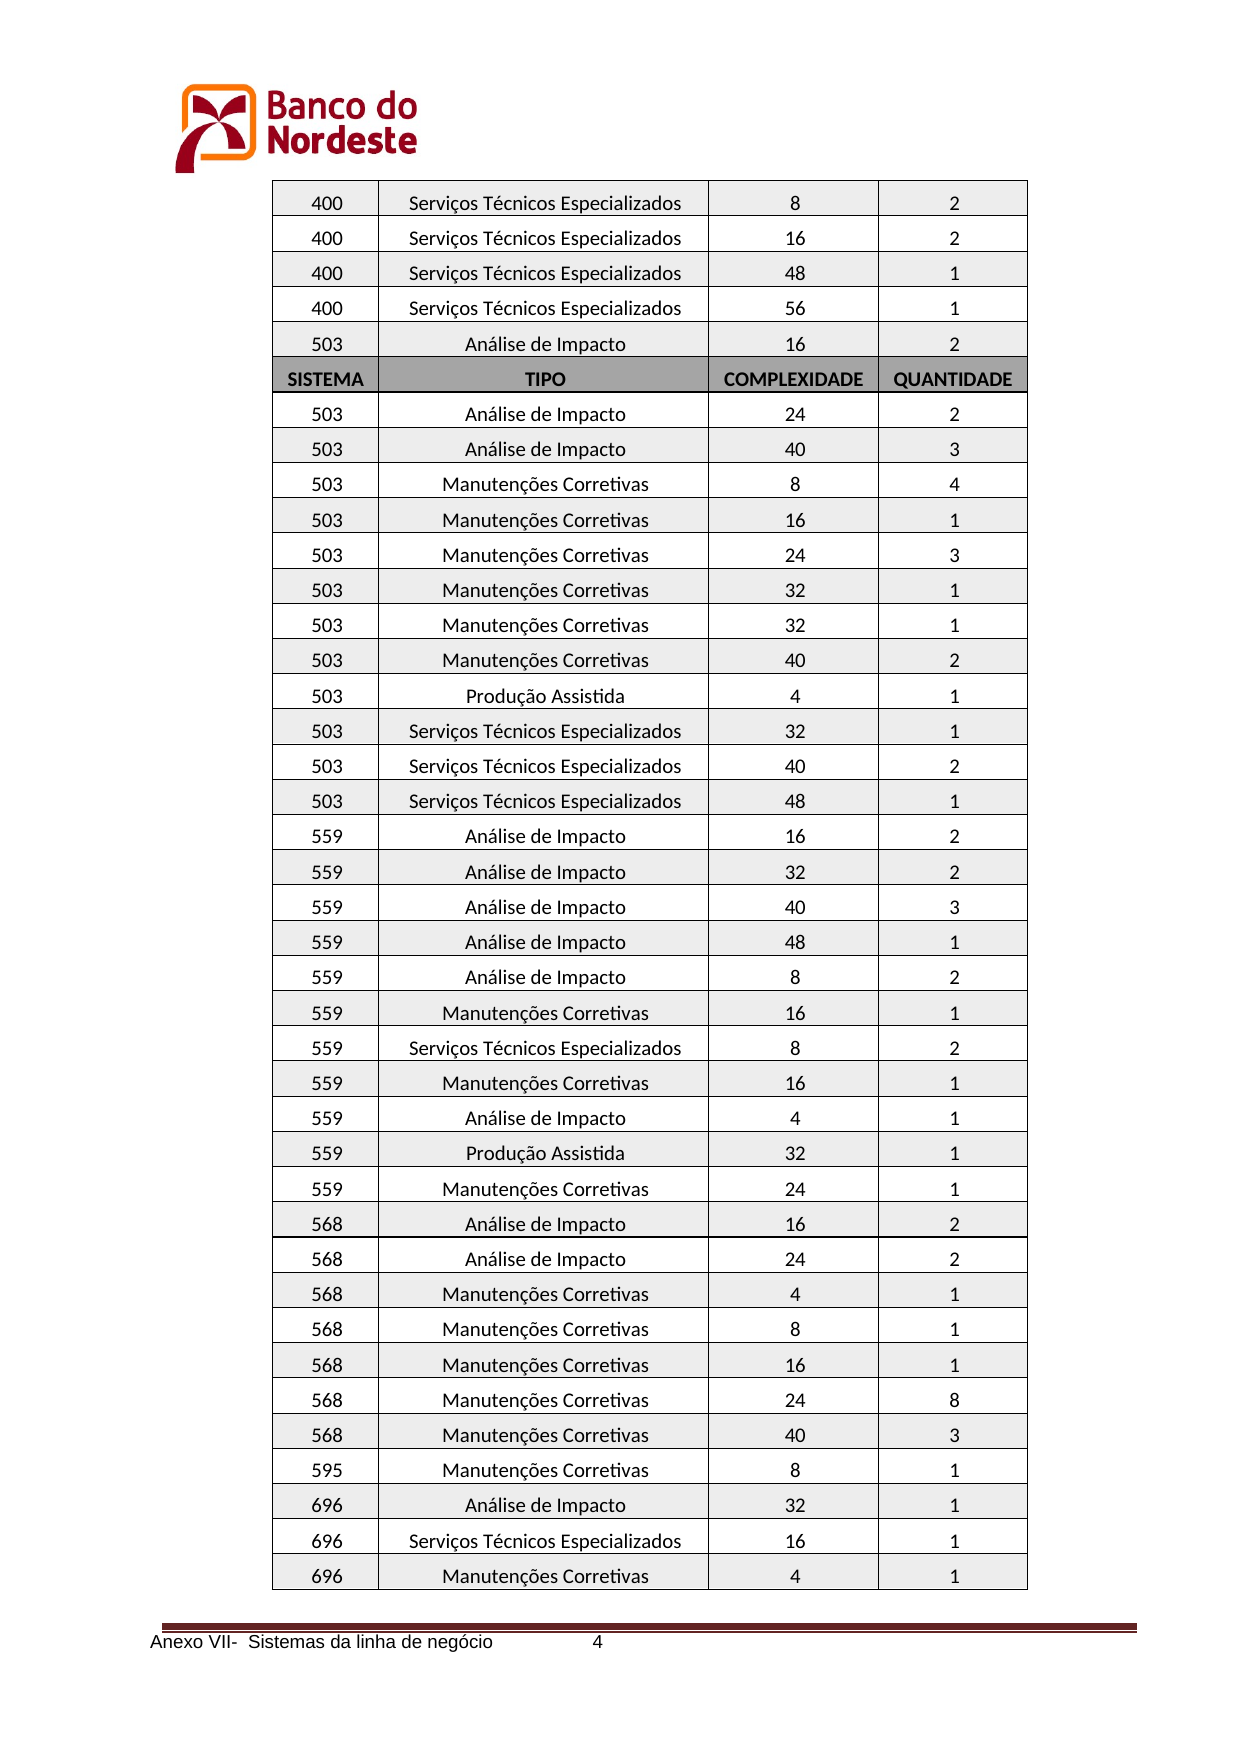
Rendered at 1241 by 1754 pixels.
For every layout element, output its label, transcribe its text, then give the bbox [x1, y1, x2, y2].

table_cell 503 [273, 780, 378, 814]
table_cell 2 [879, 639, 1027, 673]
table_cell Serviços Técnicos Especializados [379, 709, 708, 743]
table_cell Análise de Impacto [379, 1238, 708, 1272]
table_cell 559 [273, 956, 378, 990]
table_cell 568 [273, 1202, 378, 1236]
table_cell 4 [709, 1273, 878, 1307]
table_cell Manutenções Corretivas [379, 1378, 708, 1412]
table_cell 568 [273, 1273, 378, 1307]
table_cell Serviços Técnicos Especializados [379, 1519, 708, 1553]
table_cell 559 [273, 850, 378, 884]
table_cell 40 [709, 639, 878, 673]
table_cell Análise de Impacto [379, 322, 708, 356]
table_cell 1 [879, 569, 1027, 603]
table_cell Análise de Impacto [379, 1097, 708, 1131]
table_cell TIPO [379, 357, 708, 391]
table_cell 32 [709, 604, 878, 638]
table_cell 24 [709, 1378, 878, 1412]
table_cell QUANTIDADE [879, 357, 1027, 391]
table_cell 503 [273, 498, 378, 532]
table_cell 2 [879, 815, 1027, 849]
table_cell 8 [709, 1026, 878, 1060]
table_cell Serviços Técnicos Especializados [379, 745, 708, 779]
table_cell 1 [879, 921, 1027, 955]
table_cell 32 [709, 1132, 878, 1166]
table_cell 40 [709, 885, 878, 919]
table_cell 24 [709, 1238, 878, 1272]
table_cell 16 [709, 1343, 878, 1377]
table_cell 2 [879, 745, 1027, 779]
table_cell 4 [879, 463, 1027, 497]
table_cell 568 [273, 1238, 378, 1272]
table_cell 400 [273, 287, 378, 321]
table_cell Manutenções Corretivas [379, 1308, 708, 1342]
table_cell Manutenções Corretivas [379, 604, 708, 638]
table_cell 8 [709, 463, 878, 497]
table_cell Manutenções Corretivas [379, 463, 708, 497]
table_cell 568 [273, 1414, 378, 1448]
table_cell 8 [709, 1308, 878, 1342]
table_cell 40 [709, 745, 878, 779]
table_cell 2 [879, 181, 1027, 215]
table_cell Manutenções Corretivas [379, 1554, 708, 1588]
table_cell Manutenções Corretivas [379, 1061, 708, 1096]
table_cell 48 [709, 921, 878, 955]
table_cell Serviços Técnicos Especializados [379, 780, 708, 814]
table_cell 3 [879, 885, 1027, 919]
table_cell Manutenções Corretivas [379, 1273, 708, 1307]
table_cell 1 [879, 1449, 1027, 1483]
table_cell Análise de Impacto [379, 885, 708, 919]
table_cell 24 [709, 393, 878, 427]
table_cell Serviços Técnicos Especializados [379, 181, 708, 215]
table_cell 8 [709, 1449, 878, 1483]
table_cell 1 [879, 1519, 1027, 1553]
table_cell 16 [709, 1519, 878, 1553]
table_cell 40 [709, 1414, 878, 1448]
table_cell 559 [273, 1132, 378, 1166]
table_cell Análise de Impacto [379, 815, 708, 849]
table_cell Análise de Impacto [379, 1202, 708, 1236]
picture [165, 73, 424, 181]
table_cell 503 [273, 393, 378, 427]
table_cell SISTEMA [273, 357, 378, 391]
table_cell 568 [273, 1308, 378, 1342]
table_cell Manutenções Corretivas [379, 569, 708, 603]
table_cell 48 [709, 252, 878, 286]
table_cell 559 [273, 885, 378, 919]
table_cell 503 [273, 428, 378, 462]
table_cell 4 [709, 674, 878, 708]
table_cell Manutenções Corretivas [379, 1167, 708, 1201]
table_cell 2 [879, 1026, 1027, 1060]
table_cell 1 [879, 1097, 1027, 1131]
table_cell 595 [273, 1449, 378, 1483]
table_cell 32 [709, 709, 878, 743]
table_cell 32 [709, 1484, 878, 1518]
table_cell 1 [879, 1484, 1027, 1518]
table_cell 1 [879, 991, 1027, 1025]
table_cell 1 [879, 1343, 1027, 1377]
table_cell Manutenções Corretivas [379, 1449, 708, 1483]
table_cell 16 [709, 498, 878, 532]
table_cell 8 [879, 1378, 1027, 1412]
table_cell Manutenções Corretivas [379, 1414, 708, 1448]
table_cell 16 [709, 815, 878, 849]
table_cell 696 [273, 1484, 378, 1518]
table_cell 1 [879, 780, 1027, 814]
table_cell 568 [273, 1343, 378, 1377]
table_cell 2 [879, 956, 1027, 990]
table_cell Manutenções Corretivas [379, 991, 708, 1025]
table_cell 559 [273, 815, 378, 849]
table_cell 16 [709, 216, 878, 251]
table_cell Análise de Impacto [379, 850, 708, 884]
table_cell Manutenções Corretivas [379, 1343, 708, 1377]
table_cell 32 [709, 850, 878, 884]
table_cell 559 [273, 1061, 378, 1096]
table_cell 1 [879, 287, 1027, 321]
table_cell 1 [879, 498, 1027, 532]
table_cell 1 [879, 1554, 1027, 1588]
table_cell 400 [273, 181, 378, 215]
table_cell Manutenções Corretivas [379, 639, 708, 673]
table_cell 503 [273, 674, 378, 708]
table_cell 2 [879, 1238, 1027, 1272]
table_cell 2 [879, 322, 1027, 356]
table_cell Manutenções Corretivas [379, 533, 708, 567]
table_cell 503 [273, 709, 378, 743]
table_cell 8 [709, 956, 878, 990]
table_cell 16 [709, 991, 878, 1025]
table_cell 1 [879, 1167, 1027, 1201]
table_cell 559 [273, 1167, 378, 1201]
table_cell 3 [879, 1414, 1027, 1448]
table_cell 4 [709, 1554, 878, 1588]
table_cell Análise de Impacto [379, 921, 708, 955]
table_cell 2 [879, 216, 1027, 251]
table_cell Produção Assistida [379, 674, 708, 708]
table_cell 568 [273, 1378, 378, 1412]
table_cell 503 [273, 533, 378, 567]
table_cell 503 [273, 569, 378, 603]
table_cell Manutenções Corretivas [379, 498, 708, 532]
table_cell 559 [273, 991, 378, 1025]
table_cell 48 [709, 780, 878, 814]
table_cell 503 [273, 639, 378, 673]
table_cell 503 [273, 322, 378, 356]
table_cell 400 [273, 216, 378, 251]
table_cell 559 [273, 921, 378, 955]
table_cell 1 [879, 709, 1027, 743]
table_cell Análise de Impacto [379, 956, 708, 990]
table_cell Análise de Impacto [379, 428, 708, 462]
table_cell 2 [879, 850, 1027, 884]
table_cell 503 [273, 604, 378, 638]
table_cell Serviços Técnicos Especializados [379, 216, 708, 251]
table_cell 1 [879, 604, 1027, 638]
table_cell Serviços Técnicos Especializados [379, 287, 708, 321]
table_cell 696 [273, 1554, 378, 1588]
table_cell 24 [709, 533, 878, 567]
table_cell 559 [273, 1026, 378, 1060]
table_cell 24 [709, 1167, 878, 1201]
table_cell 559 [273, 1097, 378, 1131]
table_cell Serviços Técnicos Especializados [379, 1026, 708, 1060]
table_cell 1 [879, 1061, 1027, 1096]
table_cell Análise de Impacto [379, 1484, 708, 1518]
table_cell 4 [709, 1097, 878, 1131]
table_cell COMPLEXIDADE [709, 357, 878, 391]
table_cell 16 [709, 1202, 878, 1236]
table_cell Serviços Técnicos Especializados [379, 252, 708, 286]
table_cell Análise de Impacto [379, 393, 708, 427]
table_cell 1 [879, 674, 1027, 708]
table_cell 503 [273, 745, 378, 779]
table_cell 32 [709, 569, 878, 603]
table_cell 400 [273, 252, 378, 286]
table_cell 1 [879, 1308, 1027, 1342]
table_cell 503 [273, 463, 378, 497]
table_cell 1 [879, 1132, 1027, 1166]
table_cell 40 [709, 428, 878, 462]
table_cell 1 [879, 1273, 1027, 1307]
table_cell 8 [709, 181, 878, 215]
table_cell 56 [709, 287, 878, 321]
table_cell 2 [879, 1202, 1027, 1236]
table_cell Produção Assistida [379, 1132, 708, 1166]
table_cell 1 [879, 252, 1027, 286]
table_cell 696 [273, 1519, 378, 1553]
table_cell 16 [709, 322, 878, 356]
table_cell 16 [709, 1061, 878, 1096]
table_cell 2 [879, 393, 1027, 427]
table_cell 3 [879, 533, 1027, 567]
table_cell 3 [879, 428, 1027, 462]
